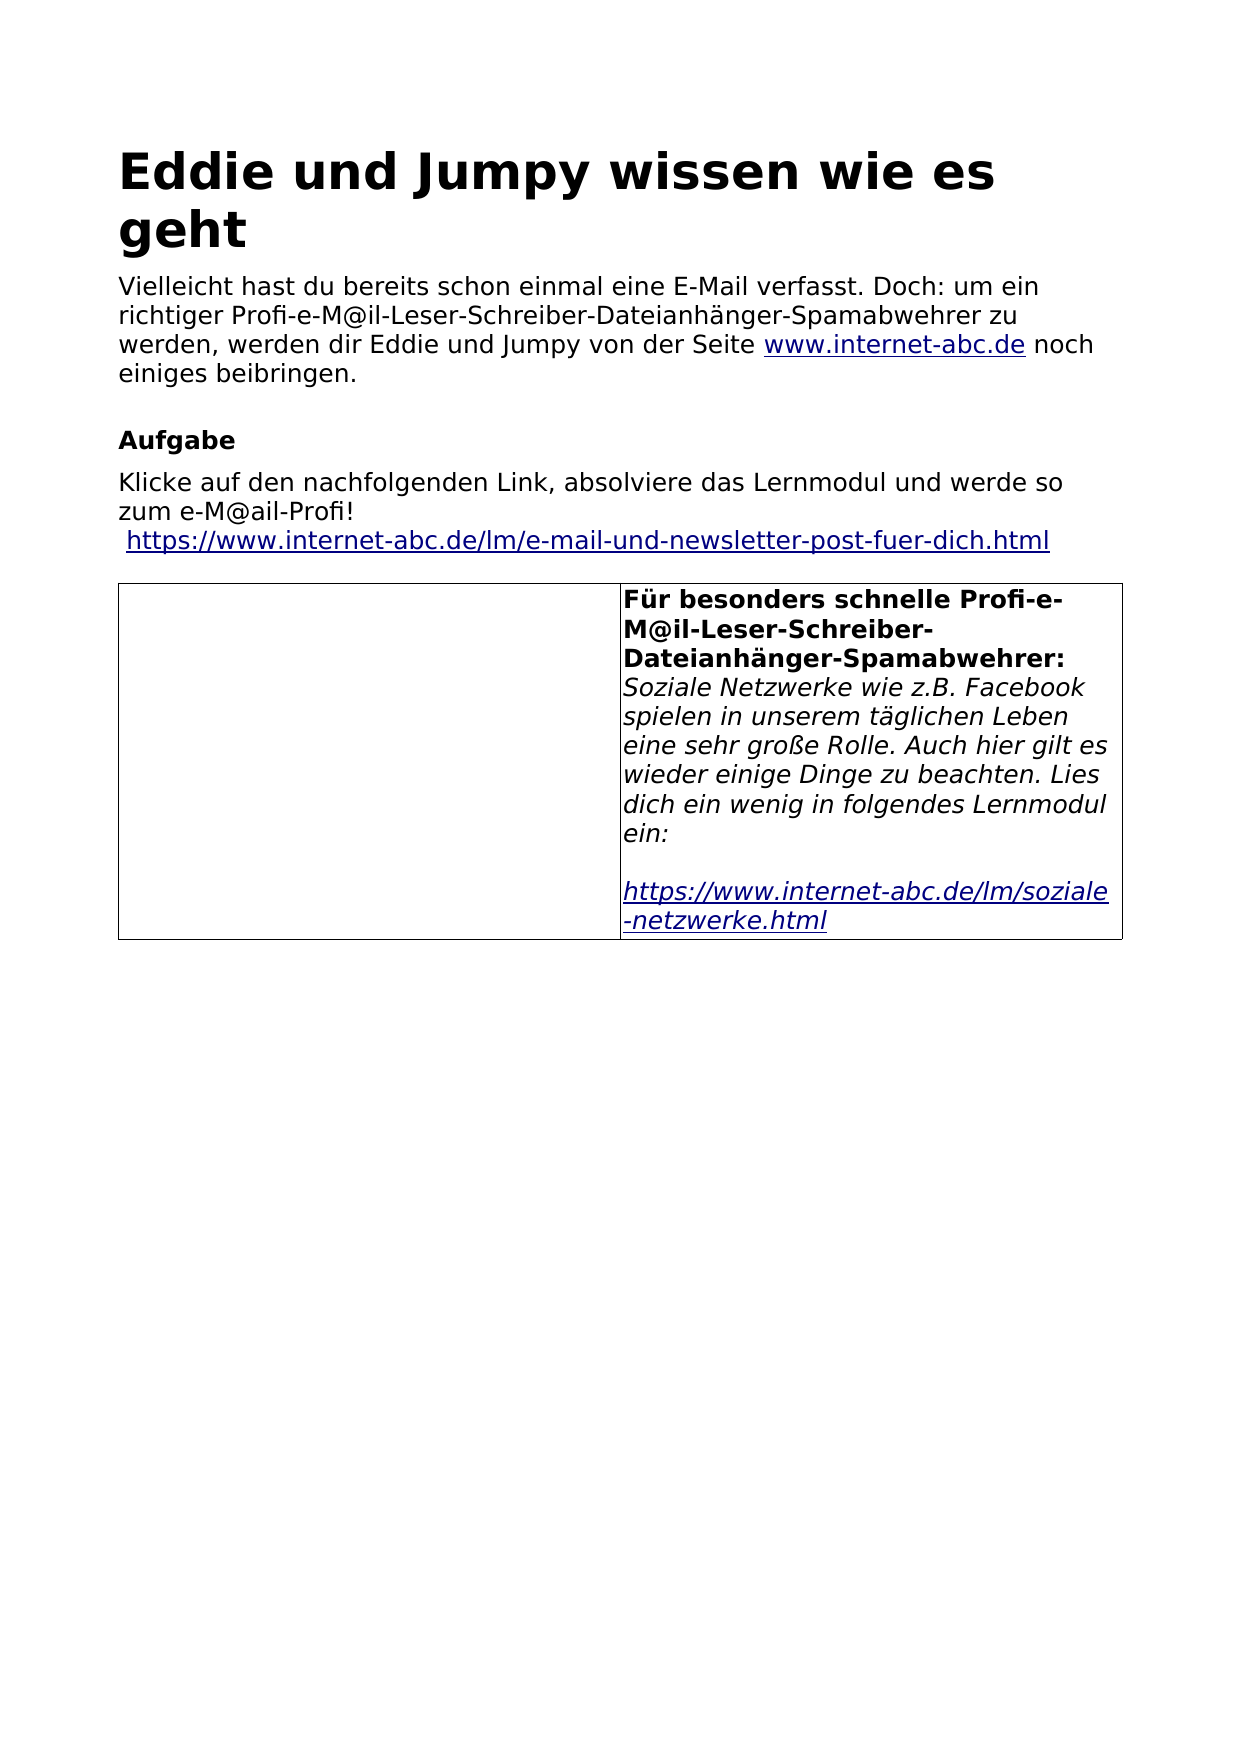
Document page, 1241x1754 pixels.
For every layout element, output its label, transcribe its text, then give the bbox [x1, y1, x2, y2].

subtitle Aufgabe [118, 426, 1122, 455]
table_header [119, 584, 620, 939]
table_header Für besonders schnelle Profi-e-M@il-Leser-Schreiber-Dateianhänger-Spamabwehrer: Soziale Netzwerke wie z.B. Facebook spielen in unserem täglichen Leben eine sehr große Rolle. Auch hier gilt es wieder einige Dinge zu beachten. Lies dich ein wenig in folgendes Lernmodul ein: https://www.internet-abc.de/lm/soziale-netzwerke.html [621, 584, 1122, 939]
subtitle Eddie und Jumpy wissen wie es geht [118, 143, 1122, 259]
text Klicke auf den nachfolgenden Link, absolviere das Lernmodul und werde so zum e-M@ail-Profi! https://www.internet-abc.de/lm/e-mail-und-newsletter-post-fuer-dich.html [118, 468, 1122, 555]
text Vielleicht hast du bereits schon einmal eine E-Mail verfasst. Doch: um ein richtiger Profi-e-M@il-Leser-Schreiber-Dateianhänger-Spamabwehrer zu werden, werden dir Eddie und Jumpy von der Seite www.internet-abc.de noch einiges beibringen. [118, 272, 1122, 389]
